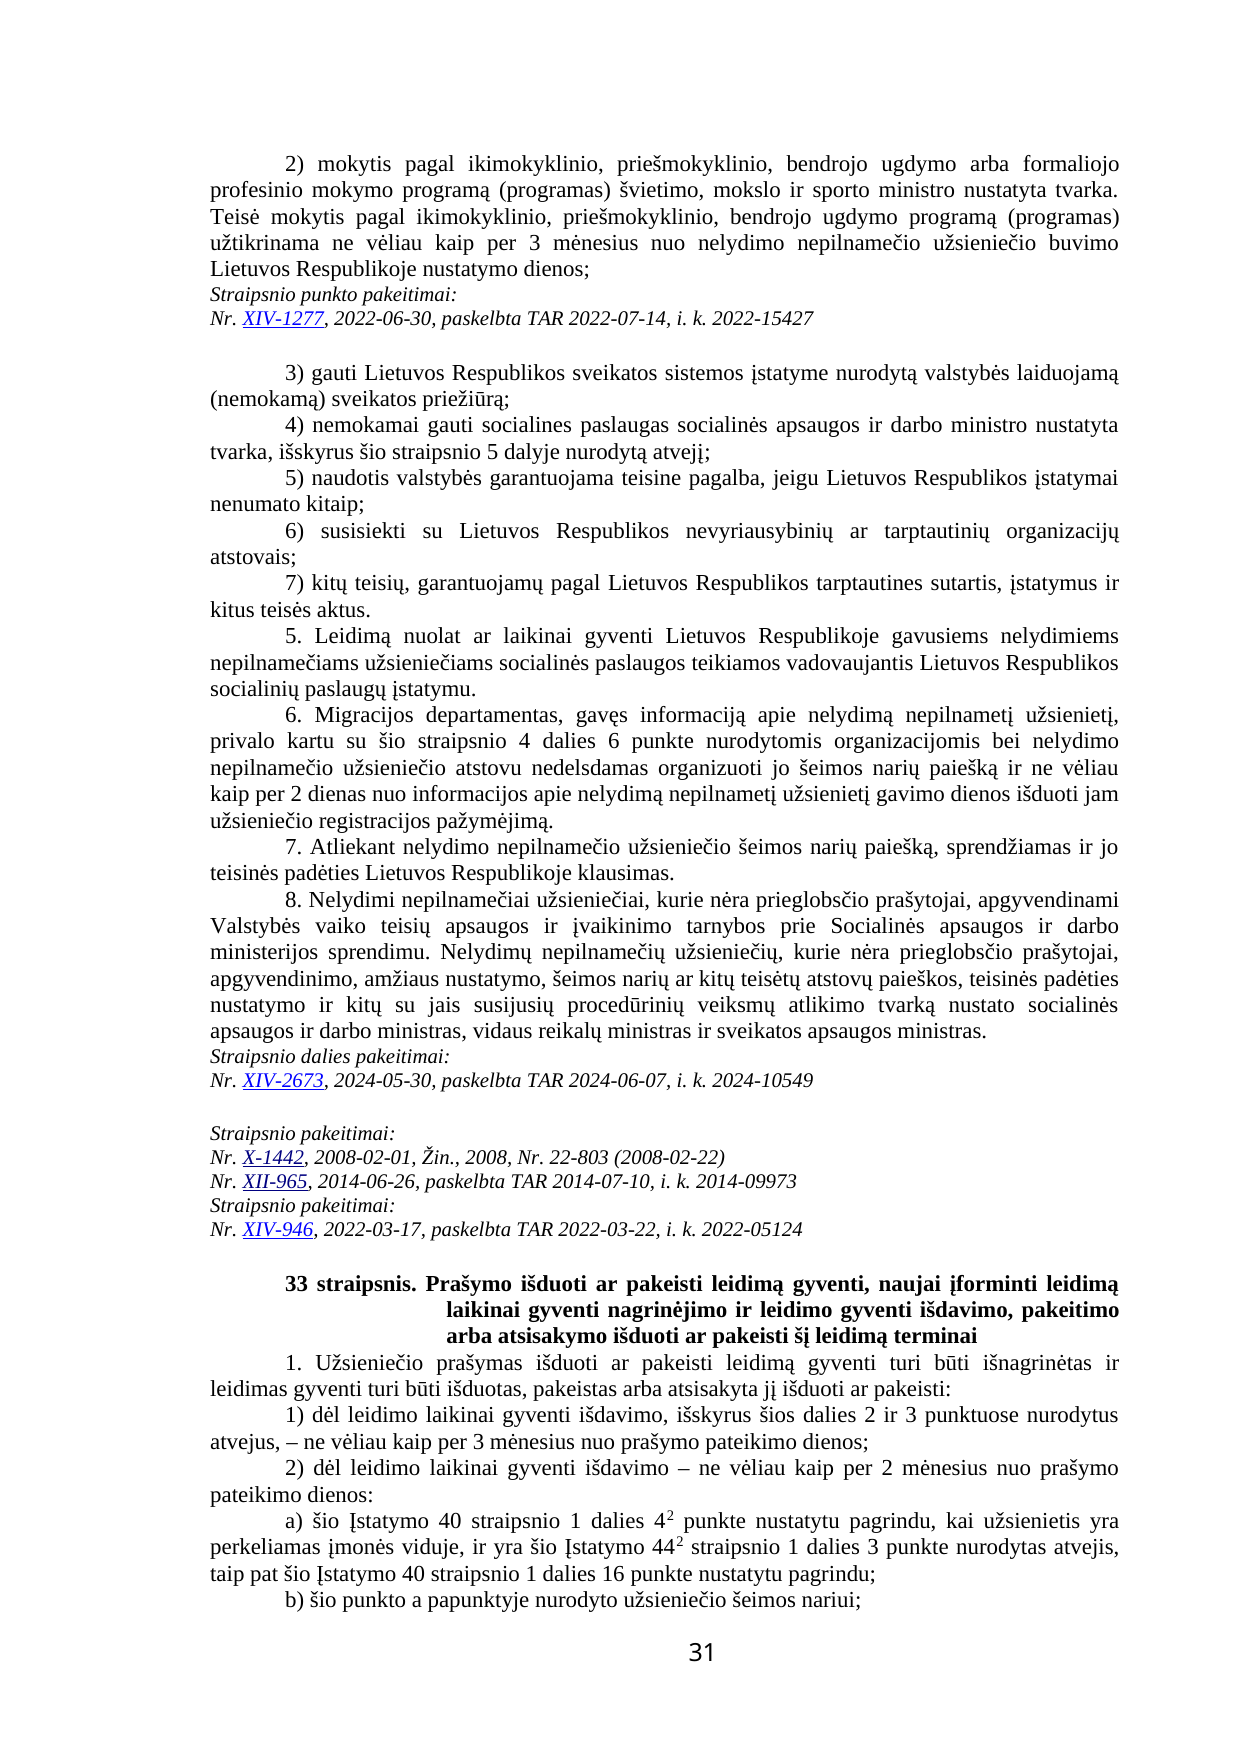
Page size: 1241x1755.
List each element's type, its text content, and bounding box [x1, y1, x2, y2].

text 4) nemokamai gauti socialines paslaugas socialinės apsaugos ir darbo ministro nustatyta tvarka, išskyrus šio straipsnio 5 dalyje nurodytą atvejį; [210, 411, 1120, 464]
text Straipsnio dalies pakeitimai: [210, 1044, 1120, 1068]
text Nr. XIV-2673, 2024-05-30, paskelbta TAR 2024-06-07, i. k. 2024-10549 [210, 1068, 1120, 1092]
text Straipsnio pakeitimai: [210, 1121, 1120, 1145]
text Nr. XII-965, 2014-06-26, paskelbta TAR 2014-07-10, i. k. 2014-09973 [210, 1169, 1120, 1193]
text 5) naudotis valstybės garantuojama teisine pagalba, jeigu Lietuvos Respublikos įstatymai nenumato kitaip; [210, 464, 1120, 517]
text 1. Užsieniečio prašymas išduoti ar pakeisti leidimą gyventi turi būti išnagrinėtas ir leidimas gyventi turi būti išduotas, pakeistas arba atsisakyta jį išduoti ar pakeisti: [210, 1349, 1120, 1402]
text Straipsnio punkto pakeitimai: [210, 282, 1120, 306]
text 8. Nelydimi nepilnamečiai užsieniečiai, kurie nėra prieglobsčio prašytojai, apgyvendinami Valstybės vaiko teisių apsaugos ir įvaikinimo tarnybos prie Socialinės apsaugos ir darbo ministerijos sprendimu. Nelydimų nepilnamečių užsieniečių, kurie nėra prieglobsčio prašytojai, apgyvendinimo, amžiaus nustatymo, šeimos narių ar kitų teisėtų atstovų paieškos, teisinės padėties nustatymo ir kitų su jais susijusių procedūrinių veiksmų atlikimo tvarką nustato socialinės apsaugos ir darbo ministras, vidaus reikalų ministras ir sveikatos apsaugos ministras. [210, 886, 1120, 1044]
text Nr. XIV-1277, 2022-06-30, paskelbta TAR 2022-07-14, i. k. 2022-15427 [210, 306, 1120, 330]
text 7. Atliekant nelydimo nepilnamečio užsieniečio šeimos narių paiešką, sprendžiamas ir jo teisinės padėties Lietuvos Respublikoje klausimas. [210, 833, 1120, 886]
text Nr. XIV-946, 2022-03-17, paskelbta TAR 2022-03-22, i. k. 2022-05124 [210, 1217, 1120, 1241]
text 5. Leidimą nuolat ar laikinai gyventi Lietuvos Respublikoje gavusiems nelydimiems nepilnamečiams užsieniečiams socialinės paslaugos teikiamos vadovaujantis Lietuvos Respublikos socialinių paslaugų įstatymu. [210, 622, 1120, 701]
text 6. Migracijos departamentas, gavęs informaciją apie nelydimą nepilnametį užsienietį, privalo kartu su šio straipsnio 4 dalies 6 punkte nurodytomis organizacijomis bei nelydimo nepilnamečio užsieniečio atstovu nedelsdamas organizuoti jo šeimos narių paiešką ir ne vėliau kaip per 2 dienas nuo informacijos apie nelydimą nepilnametį užsienietį gavimo dienos išduoti jam užsieniečio registracijos pažymėjimą. [210, 701, 1120, 833]
text 2) dėl leidimo laikinai gyventi išdavimo ‒ ne vėliau kaip per 2 mėnesius nuo prašymo pateikimo dienos: [210, 1454, 1120, 1507]
text 6) susisiekti su Lietuvos Respublikos nevyriausybinių ar tarptautinių organizacijų atstovais; [210, 517, 1120, 569]
text Straipsnio pakeitimai: [210, 1193, 1120, 1217]
text b) šio punkto a papunktyje nurodyto užsieniečio šeimos nariui; [210, 1586, 1120, 1612]
text a) šio Įstatymo 40 straipsnio 1 dalies 42 punkte nustatytu pagrindu, kai užsienietis yra perkeliamas įmonės viduje, ir yra šio Įstatymo 442 straipsnio 1 dalies 3 punkte nurodytas atvejis, taip pat šio Įstatymo 40 straipsnio 1 dalies 16 punkte nustatytu pagrindu; [210, 1507, 1120, 1586]
text 7) kitų teisių, garantuojamų pagal Lietuvos Respublikos tarptautines sutartis, įstatymus ir kitus teisės aktus. [210, 569, 1120, 622]
text 2) mokytis pagal ikimokyklinio, priešmokyklinio, bendrojo ugdymo arba formaliojo profesinio mokymo programą (programas) švietimo, mokslo ir sporto ministro nustatyta tvarka. Teisė mokytis pagal ikimokyklinio, priešmokyklinio, bendrojo ugdymo programą (programas) užtikrinama ne vėliau kaip per 3 mėnesius nuo nelydimo nepilnamečio užsieniečio buvimo Lietuvos Respublikoje nustatymo dienos; [210, 150, 1120, 282]
text 33 straipsnis. Prašymo išduoti ar pakeisti leidimą gyventi, naujai įforminti leidimą laikinai gyventi nagrinėjimo ir leidimo gyventi išdavimo, pakeitimo arba atsisakymo išduoti ar pakeisti šį leidimą terminai [285, 1270, 1120, 1349]
text 3) gauti Lietuvos Respublikos sveikatos sistemos įstatyme nurodytą valstybės laiduojamą (nemokamą) sveikatos priežiūrą; [210, 359, 1120, 411]
text 1) dėl leidimo laikinai gyventi išdavimo, išskyrus šios dalies 2 ir 3 punktuose nurodytus atvejus, – ne vėliau kaip per 3 mėnesius nuo prašymo pateikimo dienos; [210, 1402, 1120, 1454]
text Nr. X-1442, 2008-02-01, Žin., 2008, Nr. 22-803 (2008-02-22) [210, 1145, 1120, 1169]
